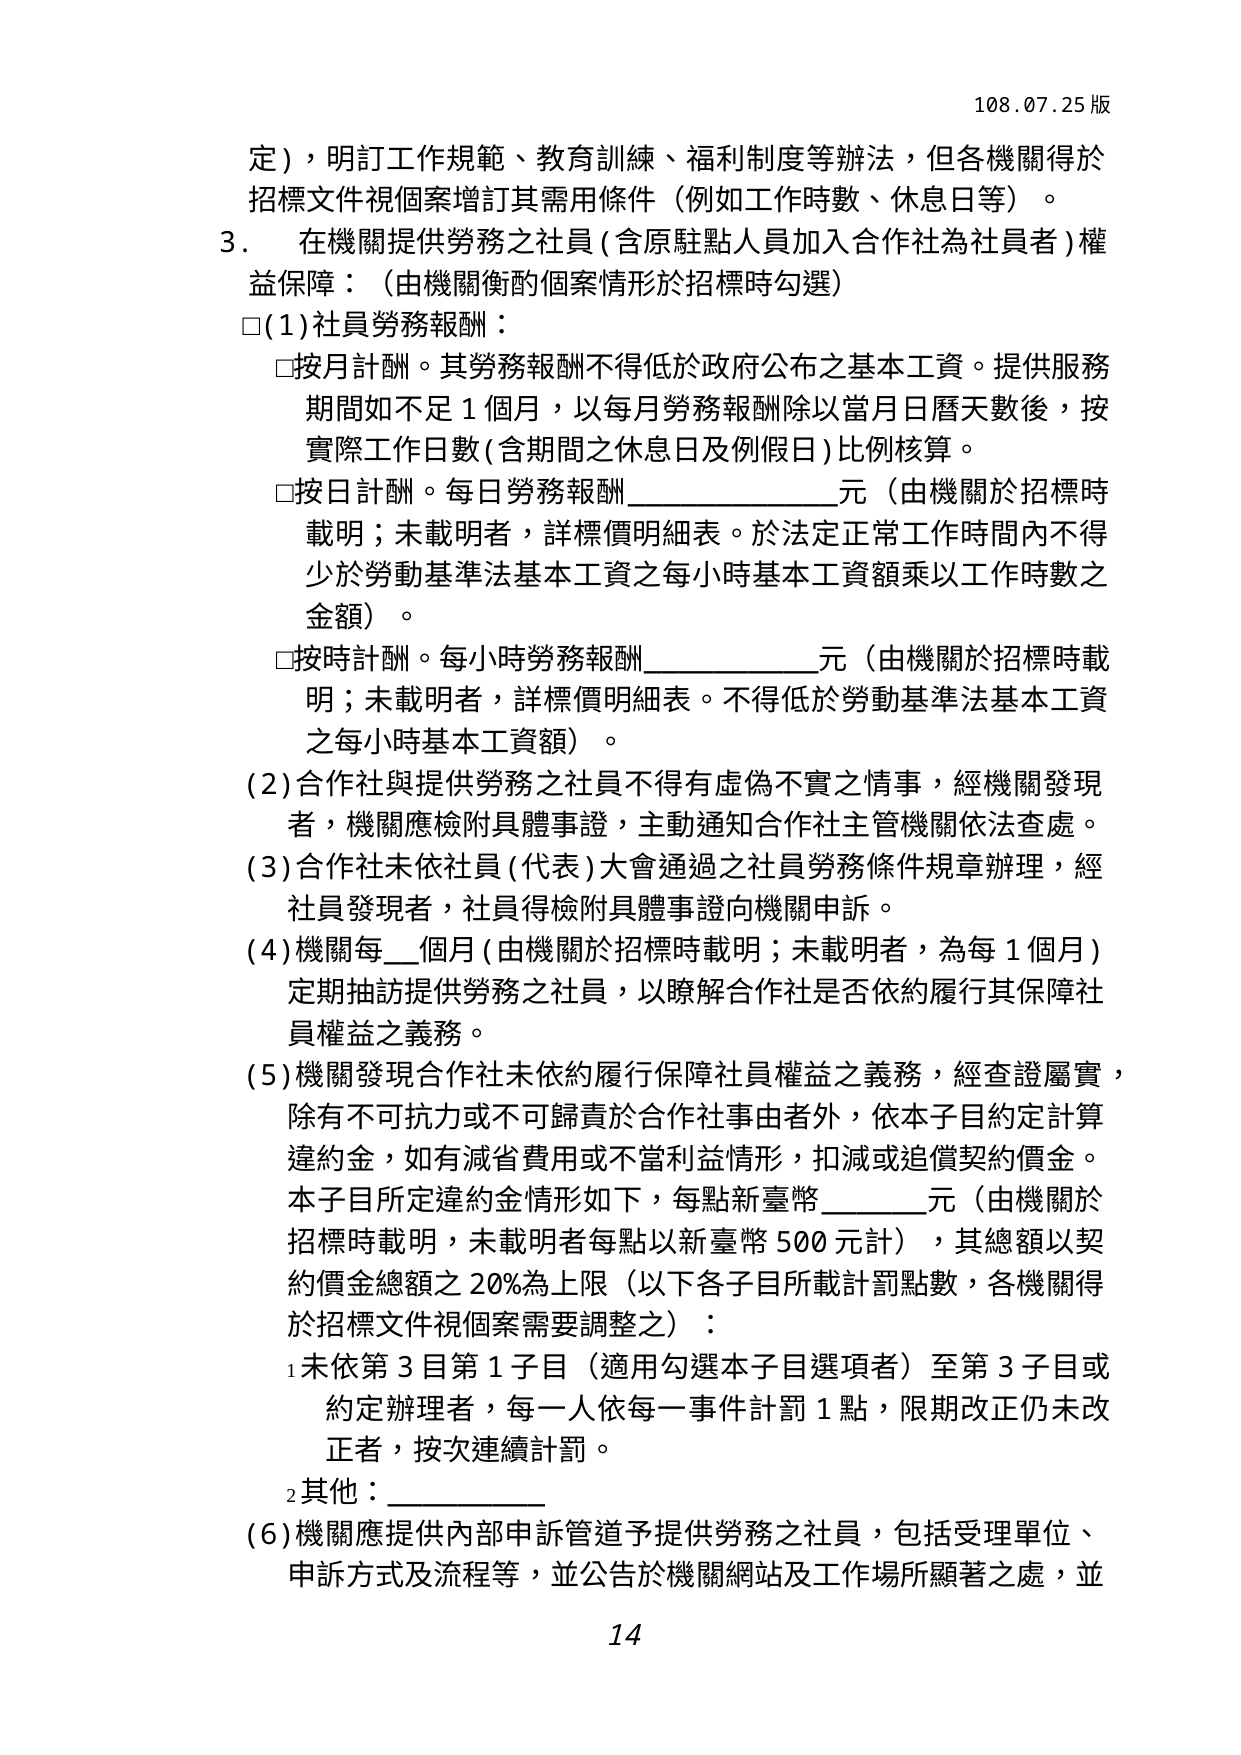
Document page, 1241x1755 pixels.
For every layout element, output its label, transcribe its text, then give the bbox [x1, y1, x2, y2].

text □按月計酬。其勞務報酬不得低於政府公布之基本工資。提供服務期間如不足1個月，以每月勞務報酬除以當月日曆天數後，按實際工作日數(含期間之休息日及例假日)比例核算。 [276, 344, 1110, 469]
text (3)合作社未依社員(代表)大會通過之社員勞務條件規章辦理，經社員發現者，社員得檢附具體事證向機關申訴。 [242, 844, 1104, 927]
text 1未依第3目第1子目（適用勾選本子目選項者）至第3子目或約定辦理者，每一人依每一事件計罰1點，限期改正仍未改正者，按次連續計罰。 [286, 1344, 1110, 1469]
text □按時計酬。每小時勞務報酬__________元（由機關於招標時載明；未載明者，詳標價明細表。不得低於勞動基準法基本工資之每小時基本工資額）。 [276, 636, 1110, 761]
text □按日計酬。每日勞務報酬____________元（由機關於招標時載明；未載明者，詳標價明細表。於法定正常工作時間內不得少於勞動基準法基本工資之每小時基本工資額乘以工作時數之金額）。 [276, 469, 1110, 636]
text 2其他：_________ [286, 1469, 1110, 1511]
text (2)合作社與提供勞務之社員不得有虛偽不實之情事，經機關發現者，機關應檢附具體事證，主動通知合作社主管機關依法查處。 [242, 761, 1104, 844]
text 定)，明訂工作規範、教育訓練、福利制度等辦法，但各機關得於招標文件視個案增訂其需用條件（例如工作時數、休息日等）。 [218, 136, 1108, 219]
text □(1)社員勞務報酬： [242, 302, 1104, 344]
text (5)機關發現合作社未依約履行保障社員權益之義務，經查證屬實，除有不可抗力或不可歸責於合作社事由者外，依本子目約定計算違約金，如有減省費用或不當利益情形，扣減或追償契約價金。本子目所定違約金情形如下，每點新臺幣______元（由機關於招標時載明，未載明者每點以新臺幣500元計），其總額以契約價金總額之20%為上限（以下各子目所載計罰點數，各機關得於招標文件視個案需要調整之）： [242, 1052, 1104, 1344]
text (4)機關每__個月(由機關於招標時載明；未載明者，為每1個月)定期抽訪提供勞務之社員，以瞭解合作社是否依約履行其保障社員權益之義務。 [242, 927, 1104, 1052]
text 3. 在機關提供勞務之社員(含原駐點人員加入合作社為社員者)權益保障：（由機關衡酌個案情形於招標時勾選） [218, 219, 1108, 302]
text (6)機關應提供內部申訴管道予提供勞務之社員，包括受理單位、申訴方式及流程等，並公告於機關網站及工作場所顯著之處，並 [242, 1511, 1104, 1594]
